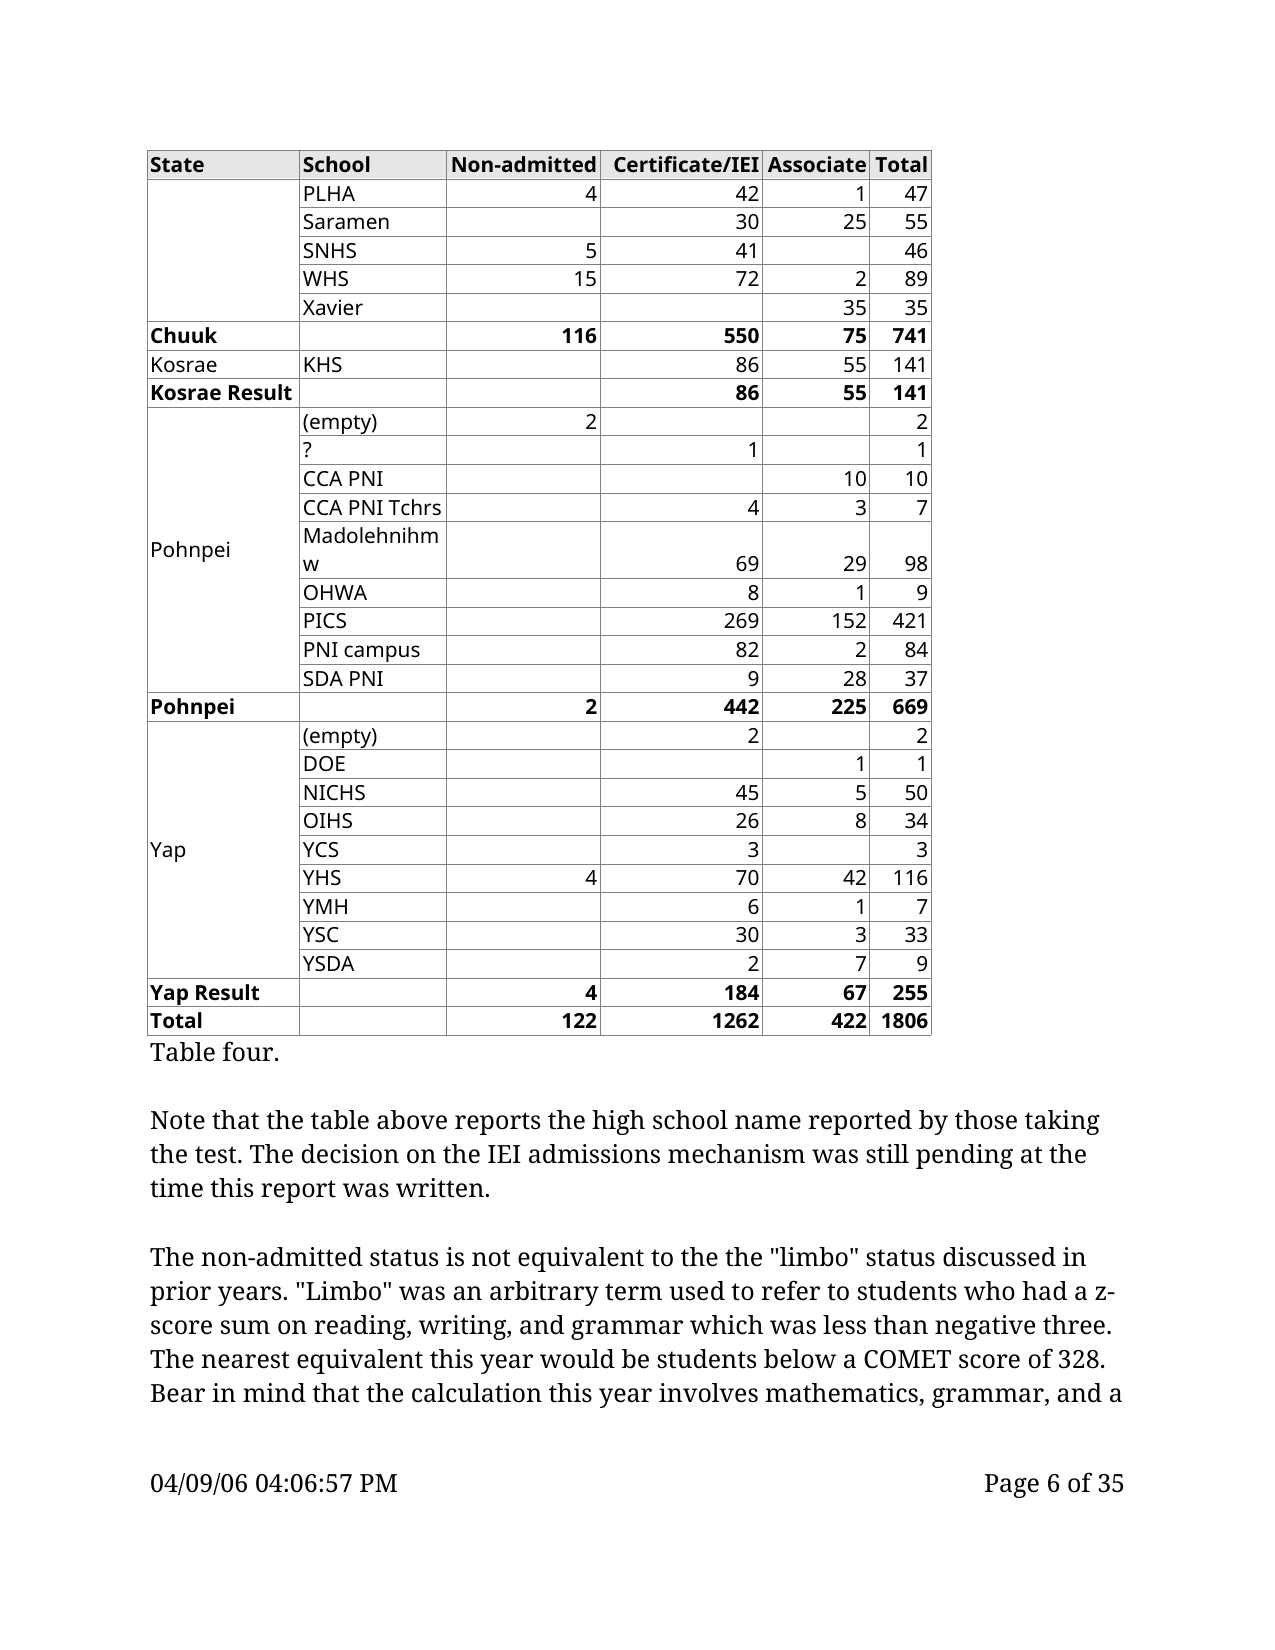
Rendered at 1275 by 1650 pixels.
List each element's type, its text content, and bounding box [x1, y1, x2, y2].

table_cell 141 [870, 379, 931, 407]
table_cell 9 [870, 579, 931, 607]
table_header [763, 408, 869, 435]
table_cell Yap [148, 722, 299, 978]
table_cell 1 [870, 750, 931, 778]
table_cell [300, 322, 446, 350]
table_cell Saramen [300, 208, 446, 236]
table_cell 2 [763, 265, 869, 293]
table_cell 50 [870, 779, 931, 806]
table_cell [447, 950, 600, 978]
table_cell 82 [601, 636, 762, 664]
table_header (empty) [300, 722, 446, 749]
table_cell Pohnpei [148, 408, 299, 692]
table_cell 116 [447, 322, 600, 350]
table_cell [447, 779, 600, 806]
table_cell 141 [870, 351, 931, 378]
table_cell [300, 979, 446, 1006]
table_header Non-admitted [447, 151, 600, 178]
table_cell 1 [763, 180, 869, 207]
table_cell 46 [870, 237, 931, 264]
table_header Associate [763, 151, 869, 178]
table_cell [601, 750, 762, 778]
table_cell 10 [870, 465, 931, 492]
table_cell [447, 636, 600, 664]
table_cell Kosrae Result [148, 379, 299, 407]
table_cell 35 [763, 294, 869, 321]
table_cell CCA PNI [300, 465, 446, 492]
table_cell 72 [601, 265, 762, 293]
table_cell 1 [763, 893, 869, 921]
table_cell KHS [300, 351, 446, 378]
table_cell PICS [300, 608, 446, 635]
table_cell 98 [870, 522, 931, 578]
table_cell OHWA [300, 579, 446, 607]
table_cell YSC [300, 922, 446, 949]
table_header (empty) [300, 408, 446, 435]
table_header [447, 722, 600, 749]
table_cell 1 [763, 750, 869, 778]
table_cell [148, 180, 299, 321]
table_cell OIHS [300, 807, 446, 835]
table_cell 42 [763, 865, 869, 892]
table_cell 42 [601, 180, 762, 207]
table_cell 8 [763, 807, 869, 835]
table_cell 122 [447, 1007, 600, 1035]
table_cell 2 [601, 950, 762, 978]
table_cell 422 [763, 1007, 869, 1035]
table_cell [447, 807, 600, 835]
table_cell 28 [763, 665, 869, 692]
table_header 2 [870, 408, 931, 435]
table_cell 55 [763, 379, 869, 407]
table_cell 442 [601, 693, 762, 721]
table_cell PNI campus [300, 636, 446, 664]
table_cell SDA PNI [300, 665, 446, 692]
table_cell 37 [870, 665, 931, 692]
table_cell 89 [870, 265, 931, 293]
table_cell [447, 665, 600, 692]
table_cell [300, 1007, 446, 1035]
table_cell ? [300, 436, 446, 464]
table_cell 26 [601, 807, 762, 835]
table_cell 55 [763, 351, 869, 378]
table_cell 86 [601, 379, 762, 407]
table_cell [300, 693, 446, 721]
table_cell [763, 436, 869, 464]
table_cell Yap Result [148, 979, 299, 1006]
table_cell 184 [601, 979, 762, 1006]
table_cell 9 [601, 665, 762, 692]
table_cell 2 [763, 636, 869, 664]
table_cell 15 [447, 265, 600, 293]
table_cell 7 [870, 494, 931, 521]
table_header 2 [601, 722, 762, 749]
table_cell 669 [870, 693, 931, 721]
table_cell 7 [870, 893, 931, 921]
table_cell [447, 436, 600, 464]
table_cell 7 [763, 950, 869, 978]
table_header 2 [870, 722, 931, 749]
table_cell 4 [447, 180, 600, 207]
table_cell SNHS [300, 237, 446, 264]
table_cell 69 [601, 522, 762, 578]
table_cell 152 [763, 608, 869, 635]
table_cell 4 [447, 979, 600, 1006]
table_cell 10 [763, 465, 869, 492]
table_cell [601, 465, 762, 492]
table_cell 421 [870, 608, 931, 635]
table_cell 45 [601, 779, 762, 806]
table_cell 116 [870, 865, 931, 892]
table_cell 5 [763, 779, 869, 806]
table_cell Chuuk [148, 322, 299, 350]
table_cell [447, 351, 600, 378]
table_cell [300, 379, 446, 407]
table_cell [447, 579, 600, 607]
table_cell 550 [601, 322, 762, 350]
table_cell CCA PNI Tchrs [300, 494, 446, 521]
table_cell 67 [763, 979, 869, 1006]
table_cell YHS [300, 865, 446, 892]
table_cell 4 [601, 494, 762, 521]
table_cell 34 [870, 807, 931, 835]
table_cell 225 [763, 693, 869, 721]
table_cell NICHS [300, 779, 446, 806]
table_cell 269 [601, 608, 762, 635]
table_cell [447, 465, 600, 492]
table_cell YCS [300, 836, 446, 863]
table_cell 30 [601, 208, 762, 236]
table_cell Madolehnihmw [300, 522, 446, 578]
text The non-admitted status is not equivalent to the the "limbo" status discussed in prior years. "Limbo" was an arbitrary term used to refer to students who had a z-score sum on reading, writing, and grammar which was less than negative three. The nearest equivalent this year would be students below a COMET score of 328. Bear in mind that the calculation this year involves mathematics, grammar, and a [150, 1239, 1125, 1409]
table_cell 29 [763, 522, 869, 578]
table_cell 1262 [601, 1007, 762, 1035]
table_header State [148, 151, 299, 178]
table_cell 6 [601, 893, 762, 921]
table_cell [447, 836, 600, 863]
table_cell 3 [601, 836, 762, 863]
table_cell Xavier [300, 294, 446, 321]
table_cell 3 [870, 836, 931, 863]
table_cell YSDA [300, 950, 446, 978]
table_cell [601, 294, 762, 321]
table_cell 35 [870, 294, 931, 321]
table_cell 5 [447, 237, 600, 264]
text Note that the table above reports the high school name reported by those taking the test. The decision on the IEI admissions mechanism was still pending at the time this report was written. [150, 1103, 1125, 1205]
table_header [763, 722, 869, 749]
table_cell 4 [447, 865, 600, 892]
table_cell [447, 922, 600, 949]
table_cell Pohnpei [148, 693, 299, 721]
table_cell 2 [447, 693, 600, 721]
table_cell [763, 237, 869, 264]
table_cell 84 [870, 636, 931, 664]
table_cell YMH [300, 893, 446, 921]
table_header [601, 408, 762, 435]
table_cell 55 [870, 208, 931, 236]
table_cell [763, 836, 869, 863]
table_cell 255 [870, 979, 931, 1006]
text Table four. [150, 1035, 1125, 1069]
table_cell [447, 294, 600, 321]
table_cell 1 [870, 436, 931, 464]
table_cell 1 [763, 579, 869, 607]
table_cell Kosrae [148, 351, 299, 378]
table_cell 70 [601, 865, 762, 892]
table_cell [447, 608, 600, 635]
table_cell 47 [870, 180, 931, 207]
table_cell [447, 494, 600, 521]
table_cell 1 [601, 436, 762, 464]
table_header School [300, 151, 446, 178]
table_header Certificate/IEI [601, 151, 762, 178]
table_cell [447, 750, 600, 778]
table_cell 9 [870, 950, 931, 978]
table_cell WHS [300, 265, 446, 293]
table_cell 33 [870, 922, 931, 949]
table_cell PLHA [300, 180, 446, 207]
table_cell 741 [870, 322, 931, 350]
table_cell [447, 522, 600, 578]
table_cell [447, 893, 600, 921]
table_header Total [870, 151, 931, 178]
table_cell 30 [601, 922, 762, 949]
table_cell 1806 [870, 1007, 931, 1035]
table_cell [447, 208, 600, 236]
table_cell 3 [763, 922, 869, 949]
table_cell 8 [601, 579, 762, 607]
table_cell Total [148, 1007, 299, 1035]
table_header 2 [447, 408, 600, 435]
table_cell 86 [601, 351, 762, 378]
table_cell 41 [601, 237, 762, 264]
table_cell 75 [763, 322, 869, 350]
table_cell 25 [763, 208, 869, 236]
table_cell [447, 379, 600, 407]
table_cell DOE [300, 750, 446, 778]
table_cell 3 [763, 494, 869, 521]
